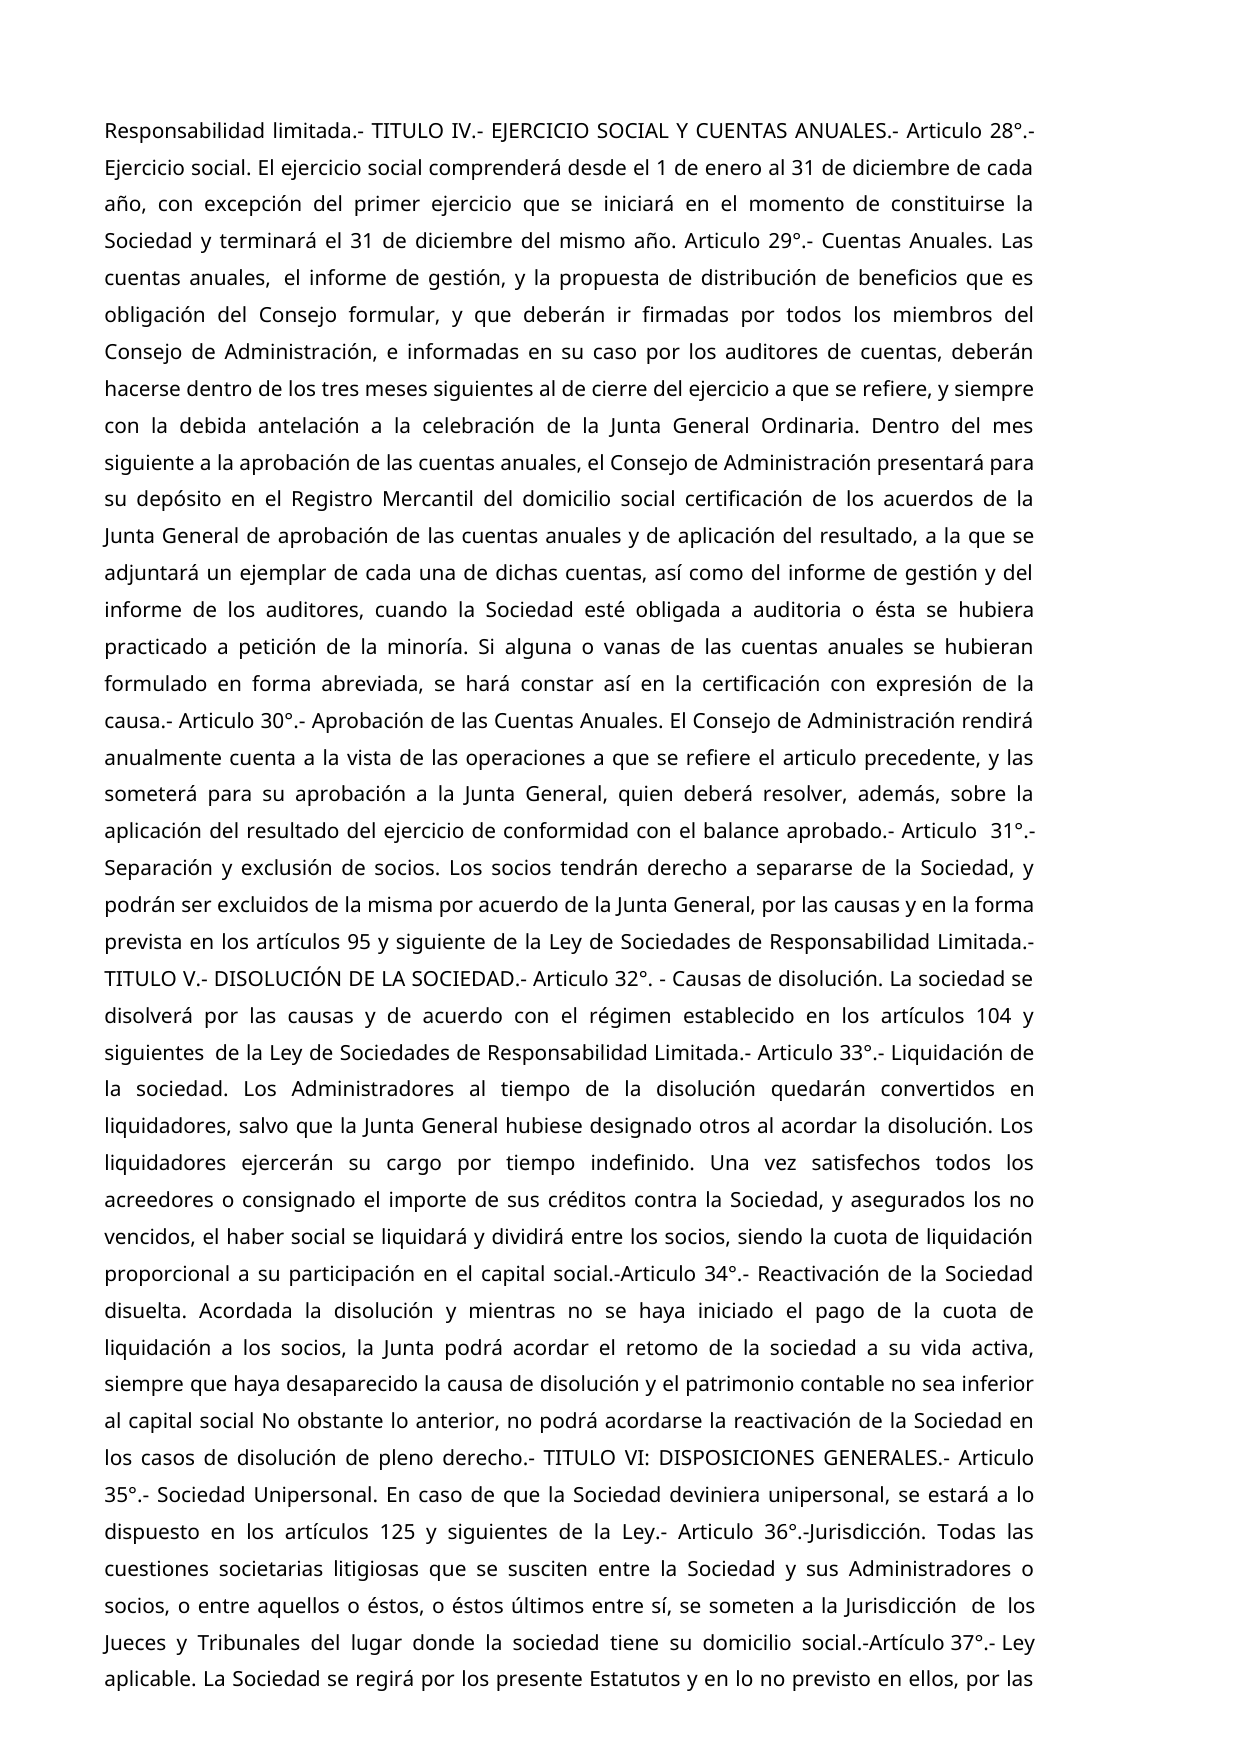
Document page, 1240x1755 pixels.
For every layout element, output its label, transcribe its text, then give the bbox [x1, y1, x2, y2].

text Responsabilidad limitada.- TITULO IV.- EJERCICIO SOCIAL Y CUENTAS ANUALES.- Articulo 28°.-Ejercicio social. El ejercicio social comprenderá desde el 1 de enero al 31 de diciembre de cada año, con excepción del primer ejercicio que se iniciará en el momento de constituirse la Sociedad y terminará el 31 de diciembre del mismo año. Articulo 29°.- Cuentas Anuales. Las cuentas anuales, el informe de gestión, y la propuesta de distribución de beneficios que es obligación del Consejo formular, y que deberán ir firmadas por todos los miembros del Consejo de Administración, e informadas en su caso por los auditores de cuentas, deberán hacerse dentro de los tres meses siguientes al de cierre del ejercicio a que se refiere, y siempre con la debida antelación a la celebración de la Junta General Ordinaria. Dentro del mes siguiente a la aprobación de las cuentas anuales, el Consejo de Administración presentará para su depósito en el Registro Mercantil del domicilio social certificación de los acuerdos de la Junta General de aprobación de las cuentas anuales y de aplicación del resultado, a la que se adjuntará un ejemplar de cada una de dichas cuentas, así como del informe de gestión y del informe de los auditores, cuando la Sociedad esté obligada a auditoria o ésta se hubiera practicado a petición de la minoría. Si alguna o vanas de las cuentas anuales se hubieran formulado en forma abreviada, se hará constar así en la certificación con expresión de la causa.- Articulo 30°.- Aprobación de las Cuentas Anuales. El Consejo de Administración rendirá anualmente cuenta a la vista de las operaciones a que se refiere el articulo precedente, y las someterá para su aprobación a la Junta General, quien deberá resolver, además, sobre la aplicación del resultado del ejercicio de conformidad con el balance aprobado.- Articulo 31°.- Separación y exclusión de socios. Los socios tendrán derecho a separarse de la Sociedad, y podrán ser excluidos de la misma por acuerdo de la Junta General, por las causas y en la forma prevista en los artículos 95 y siguiente de la Ley de Sociedades de Responsabilidad Limitada.-TITULO V.- DISOLUCIÓN DE LA SOCIEDAD.- Articulo 32°. - Causas de disolución. La sociedad se disolverá por las causas y de acuerdo con el régimen establecido en los artículos 104 y siguientes de la Ley de Sociedades de Responsabilidad Limitada.- Articulo 33°.- Liquidación de la sociedad. Los Administradores al tiempo de la disolución quedarán convertidos en liquidadores, salvo que la Junta General hubiese designado otros al acordar la disolución. Los liquidadores ejercerán su cargo por tiempo indefinido. Una vez satisfechos todos los acreedores o consignado el importe de sus créditos contra la Sociedad, y asegurados los no vencidos, el haber social se liquidará y dividirá entre los socios, siendo la cuota de liquidación proporcional a su participación en el capital social.-Articulo 34°.- Reactivación de la Sociedad disuelta. Acordada la disolución y mientras no se haya iniciado el pago de la cuota de liquidación a los socios, la Junta podrá acordar el retomo de la sociedad a su vida activa, siempre que haya desaparecido la causa de disolución y el patrimonio contable no sea inferior al capital social No obstante lo anterior, no podrá acordarse la reactivación de la Sociedad en los casos de disolución de pleno derecho.- TITULO VI: DISPOSICIONES GENERALES.- Articulo 35°.- Sociedad Unipersonal. En caso de que la Sociedad deviniera unipersonal, se estará a lo dispuesto en los artículos 125 y siguientes de la Ley.- Articulo 36°.-Jurisdicción. Todas las cuestiones societarias litigiosas que se susciten entre la Sociedad y sus Administradores o socios, o entre aquellos o éstos, o éstos últimos entre sí, se someten a la Jurisdicción de los Jueces y Tribunales del lugar donde la sociedad tiene su domicilio social.-Artículo 37°.- Ley aplicable. La Sociedad se regirá por los presente Estatutos y en lo no previsto en ellos, por las [104, 116, 1035, 1693]
